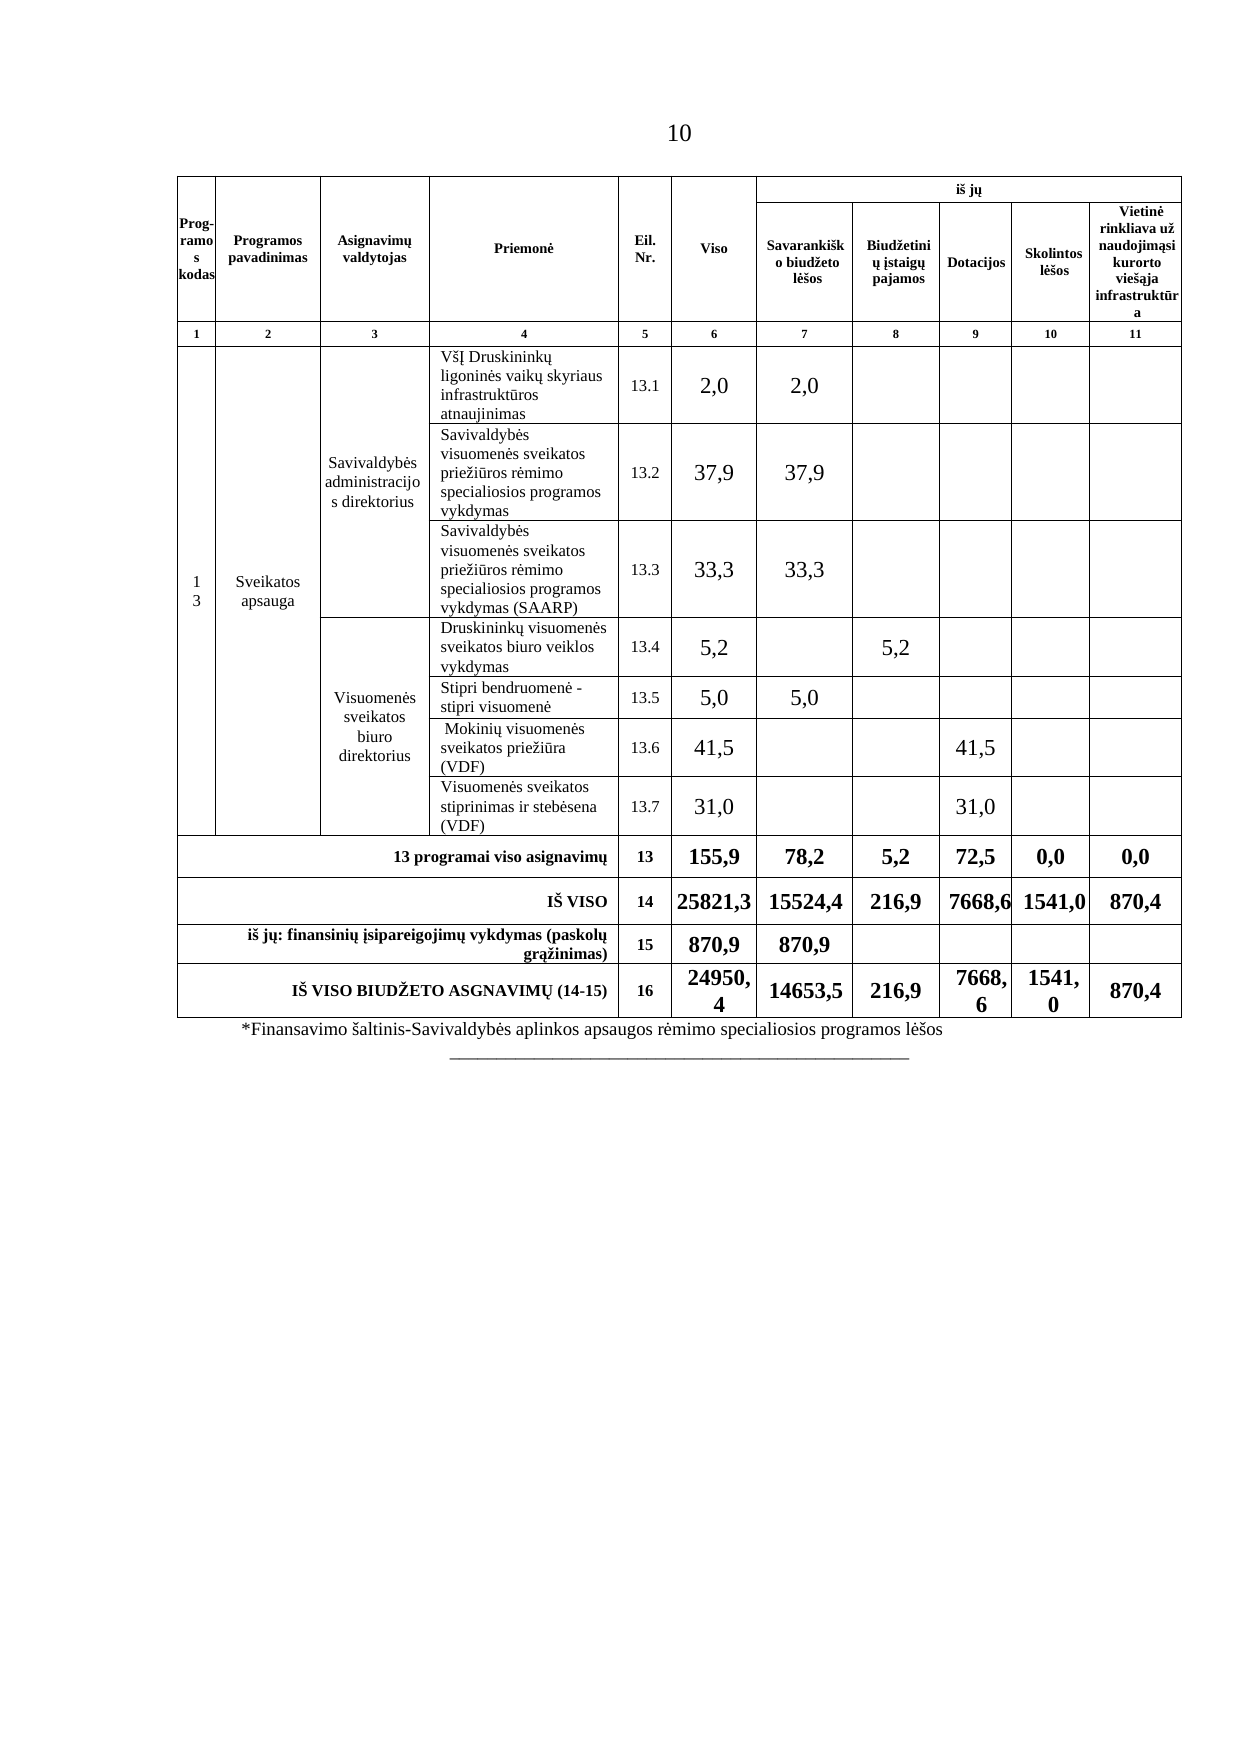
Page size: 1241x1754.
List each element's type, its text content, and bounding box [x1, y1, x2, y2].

table_cell 5,0 [672, 677, 756, 718]
table_cell 13 [619, 836, 671, 877]
table_cell [1012, 677, 1089, 718]
table_cell Visuomenės sveikatos stiprinimas ir stebėsena (VDF) [430, 777, 618, 835]
table_cell IŠ VISO [178, 878, 618, 924]
table_cell 7 [757, 322, 852, 346]
table_cell 870,9 [757, 925, 852, 963]
table_cell 870,9 [672, 925, 756, 963]
text *Finansavimo šaltinis-Savivaldybės aplinkos apsaugos rėmimo specialiosios programos lėšos [241, 1018, 1181, 1039]
table_cell VšĮ Druskininkų ligoninės vaikų skyriaus infrastruktūros atnaujinimas [430, 347, 618, 423]
table_cell 2,0 [672, 347, 756, 423]
table_cell 1541,0 [1012, 878, 1089, 924]
table_cell 870,4 [1090, 878, 1181, 924]
table_cell 4 [430, 322, 618, 346]
table_cell 13.1 [619, 347, 671, 423]
table_cell 33,3 [672, 521, 756, 617]
table_cell 216,9 [853, 964, 939, 1017]
table_cell 16 [619, 964, 671, 1017]
table_cell [940, 618, 1011, 676]
table_cell 5,2 [672, 618, 756, 676]
table_cell Mokinių visuomenės sveikatos priežiūra (VDF) [430, 719, 618, 776]
table_cell 13 [178, 347, 215, 835]
table_header Prog-ramos kodas [178, 177, 215, 321]
table_cell Sveikatos apsauga [216, 347, 320, 835]
table_header iš jų [757, 177, 1181, 202]
table_cell 2,0 [757, 347, 852, 423]
table_header Programos pavadinimas [216, 177, 320, 321]
table_cell [853, 677, 939, 718]
table_cell 10 [1012, 322, 1089, 346]
table_cell [1012, 925, 1089, 963]
table_cell Savivaldybės administracijos direktorius [321, 347, 429, 617]
table_cell 13 programai viso asignavimų [178, 836, 618, 877]
table_cell Stipri bendruomenė - stipri visuomenė [430, 677, 618, 718]
table_cell 25821,3 [672, 878, 756, 924]
table_cell [853, 719, 939, 776]
table_cell [940, 424, 1011, 520]
table_cell [1090, 347, 1181, 423]
table_cell [1090, 424, 1181, 520]
table_cell 1 [178, 322, 215, 346]
table_cell 6 [672, 322, 756, 346]
table_cell IŠ VISO BIUDŽETO ASGNAVIMŲ (14-15) [178, 964, 618, 1017]
table_cell 41,5 [940, 719, 1011, 776]
table_cell 3 [321, 322, 429, 346]
table_cell [1090, 719, 1181, 776]
text _________________________________________________ [177, 1039, 1181, 1061]
table_cell 37,9 [757, 424, 852, 520]
table_cell [1090, 618, 1181, 676]
table_cell 31,0 [940, 777, 1011, 835]
table_cell 155,9 [672, 836, 756, 877]
table_cell [853, 521, 939, 617]
table_cell [757, 777, 852, 835]
table_cell Savivaldybės visuomenės sveikatos priežiūros rėmimo specialiosios programos vykdymas [430, 424, 618, 520]
table_cell 11 [1090, 322, 1181, 346]
table_cell 13.6 [619, 719, 671, 776]
table_cell 14653,5 [757, 964, 852, 1017]
table_cell [940, 925, 1011, 963]
table_header Eil. Nr. [619, 177, 671, 321]
table_cell [853, 925, 939, 963]
table_header Priemonė [430, 177, 618, 321]
table_cell [757, 618, 852, 676]
table_cell [1012, 347, 1089, 423]
table_cell [1012, 777, 1089, 835]
table_cell 78,2 [757, 836, 852, 877]
table_cell Dotacijos [940, 203, 1011, 321]
table_cell [853, 424, 939, 520]
table_cell [1090, 677, 1181, 718]
table_cell iš jų: finansinių įsipareigojimų vykdymas (paskolų grąžinimas) [178, 925, 618, 963]
table_cell 13.7 [619, 777, 671, 835]
table_cell 7668,6 [940, 964, 1011, 1017]
table_cell 13.4 [619, 618, 671, 676]
table_cell [853, 777, 939, 835]
table_cell Visuomenės sveikatos biuro direktorius [321, 618, 429, 835]
table_cell [1090, 777, 1181, 835]
table_cell 8 [853, 322, 939, 346]
table_cell [853, 347, 939, 423]
table_cell [1012, 521, 1089, 617]
table_cell 31,0 [672, 777, 756, 835]
table_cell [1012, 618, 1089, 676]
table_cell 13.2 [619, 424, 671, 520]
table_cell [1090, 925, 1181, 963]
table_cell [940, 347, 1011, 423]
table_cell 2 [216, 322, 320, 346]
table_cell 9 [940, 322, 1011, 346]
table_cell 7668,6 [940, 878, 1011, 924]
table_header Asignavimų valdytojas [321, 177, 429, 321]
table_cell Vietinė rinkliava už naudojimąsi kurorto viešąja infrastruktūra [1090, 203, 1181, 321]
table_cell 5,0 [757, 677, 852, 718]
table_cell Druskininkų visuomenės sveikatos biuro veiklos vykdymas [430, 618, 618, 676]
table_cell 41,5 [672, 719, 756, 776]
table_cell 216,9 [853, 878, 939, 924]
table_cell 5,2 [853, 836, 939, 877]
table_cell 72,5 [940, 836, 1011, 877]
table_cell 1541,0 [1012, 964, 1089, 1017]
table_cell 33,3 [757, 521, 852, 617]
table_cell 5 [619, 322, 671, 346]
table_cell 14 [619, 878, 671, 924]
table_cell 0,0 [1012, 836, 1089, 877]
table_cell 13.3 [619, 521, 671, 617]
table_cell [940, 521, 1011, 617]
table_cell 5,2 [853, 618, 939, 676]
table_cell 13.5 [619, 677, 671, 718]
table_cell Skolintos lėšos [1012, 203, 1089, 321]
table_cell Savarankiško biudžeto lėšos [757, 203, 852, 321]
table_cell 37,9 [672, 424, 756, 520]
table_cell Biudžetinių įstaigų pajamos [853, 203, 939, 321]
table_cell 15524,4 [757, 878, 852, 924]
table_cell 870,4 [1090, 964, 1181, 1017]
table_cell [1012, 424, 1089, 520]
table_cell 0,0 [1090, 836, 1181, 877]
table_cell 15 [619, 925, 671, 963]
table_cell 24950,4 [672, 964, 756, 1017]
table_cell Savivaldybės visuomenės sveikatos priežiūros rėmimo specialiosios programos vykdymas (SAARP) [430, 521, 618, 617]
table_header Viso [672, 177, 756, 321]
table_cell [1090, 521, 1181, 617]
table_cell [1012, 719, 1089, 776]
table_cell [940, 677, 1011, 718]
table_cell [757, 719, 852, 776]
